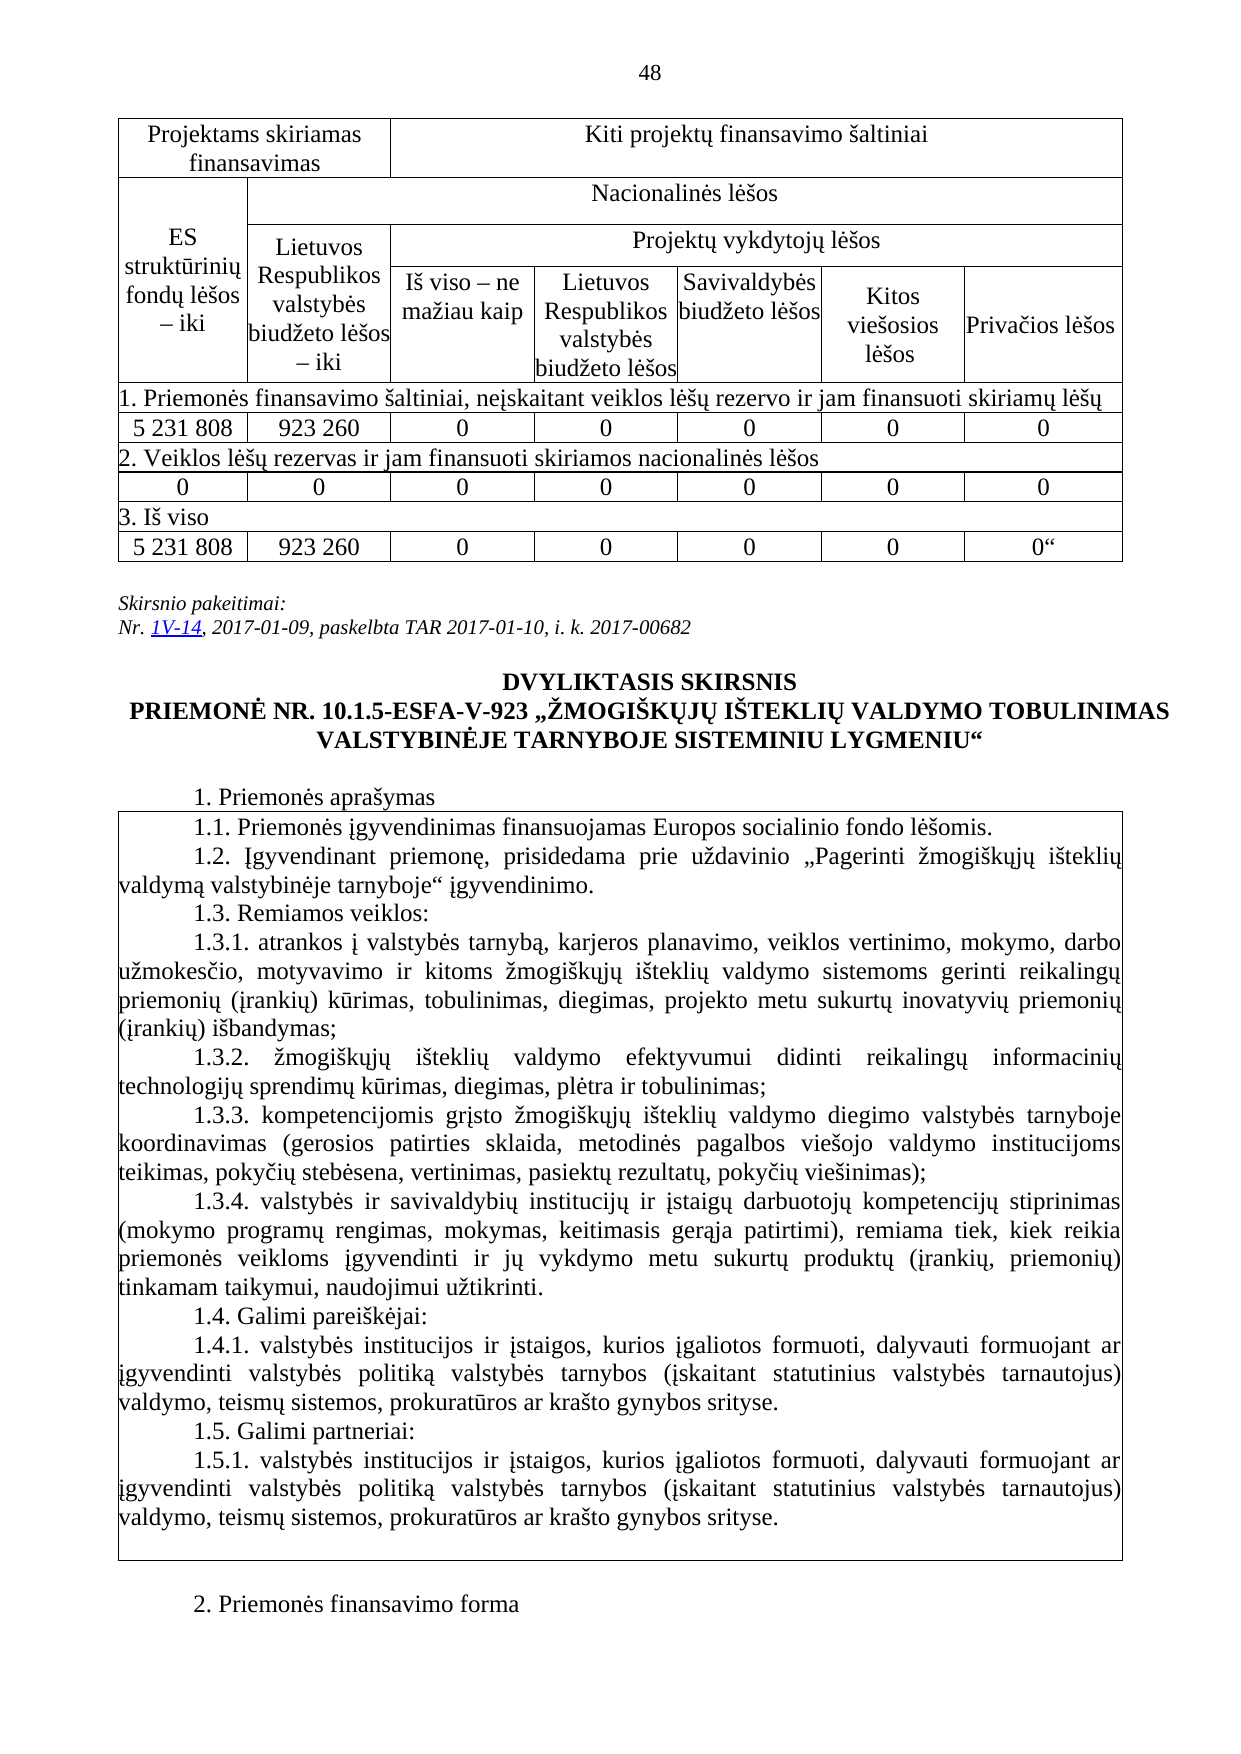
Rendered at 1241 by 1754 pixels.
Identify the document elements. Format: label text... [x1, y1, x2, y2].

table_cell 1.3. Remiamos veiklos: 1.3.1. atrankos į valstybės tarnybą, karjeros planavimo, veiklos vertinimo, mokymo, darbo užmokesčio, motyvavimo ir kitoms žmogiškųjų išteklių valdymo sistemoms gerinti reikalingų priemonių (įrankių) kūrimas, tobulinimas, diegimas, projekto metu sukurtų inovatyvių priemonių (įrankių) išbandymas; 1.3.2. žmogiškųjų išteklių valdymo efektyvumui didinti reikalingų informacinių technologijų sprendimų kūrimas, diegimas, plėtra ir tobulinimas; 1.3.3. kompetencijomis grįsto žmogiškųjų išteklių valdymo diegimo valstybės tarnyboje koordinavimas (gerosios patirties sklaida, metodinės pagalbos viešojo valdymo institucijoms teikimas, pokyčių stebėsena, vertinimas, pasiektų rezultatų, pokyčių viešinimas); 1.3.4. valstybės ir savivaldybių institucijų ir įstaigų darbuotojų kompetencijų stiprinimas (mokymo programų rengimas, mokymas, keitimasis gerąja patirtimi), remiama tiek, kiek reikia priemonės veikloms įgyvendinti ir jų vykdymo metu sukurtų produktų (įrankių, priemonių) tinkamam taikymui, naudojimui užtikrinti. [119, 899, 1122, 1301]
text PRIEMONĖ NR. 10.1.5-ESFA-V-923 „ŽMOGIŠKŲJŲ IŠTEKLIŲ VALDYMO TOBULINIMAS VALSTYBINĖJE TARNYBOJE SISTEMINIU LYGMENIU“ [118, 696, 1181, 754]
table_cell 0 [535, 413, 677, 442]
table_header 1.1. Priemonės įgyvendinimas finansuojamas Europos socialinio fondo lėšomis. [119, 812, 1122, 841]
table_cell 923 260 [248, 413, 390, 442]
table_cell Lietuvos Respublikos valstybės biudžeto lėšos – iki [248, 225, 390, 382]
table_header Kiti projektų finansavimo šaltiniai [391, 119, 1122, 177]
table_cell 0 [391, 413, 534, 442]
text DVYLIKTASIS SKIRSNIS [118, 667, 1181, 696]
table_cell 0 [535, 473, 677, 501]
table_cell 0 [822, 473, 964, 501]
table_cell Kitos viešosios lėšos [822, 267, 964, 382]
table_cell 2. Veiklos lėšų rezervas ir jam finansuoti skiriamos nacionalinės lėšos [119, 443, 1122, 471]
table_cell 1.4. Galimi pareiškėjai: 1.4.1. valstybės institucijos ir įstaigos, kurios įgaliotos formuoti, dalyvauti formuojant ar įgyvendinti valstybės politiką valstybės tarnybos (įskaitant statutinius valstybės tarnautojus) valdymo, teismų sistemos, prokuratūros ar krašto gynybos srityse. 1.5. Galimi partneriai: 1.5.1. valstybės institucijos ir įstaigos, kurios įgaliotos formuoti, dalyvauti formuojant ar įgyvendinti valstybės politiką valstybės tarnybos (įskaitant statutinius valstybės tarnautojus) valdymo, teismų sistemos, prokuratūros ar krašto gynybos srityse. [119, 1301, 1122, 1531]
text 2. Priemonės finansavimo forma [118, 1589, 1181, 1618]
table_cell [119, 1531, 1122, 1560]
table_cell 0“ [965, 532, 1122, 561]
table_cell 0 [248, 473, 390, 501]
table_cell 0 [535, 532, 677, 561]
table_cell 1. Priemonės finansavimo šaltiniai, neįskaitant veiklos lėšų rezervo ir jam finansuoti skiriamų lėšų [119, 383, 1122, 412]
table_cell 3. Iš viso [119, 502, 1122, 531]
table_cell 1.2. Įgyvendinant priemonę, prisidedama prie uždavinio „Pagerinti žmogiškųjų išteklių valdymą valstybinėje tarnyboje“ įgyvendinimo. [119, 841, 1122, 898]
table_cell Nacionalinės lėšos [248, 178, 1122, 224]
table_cell 5 231 808 [119, 532, 247, 561]
table_cell Privačios lėšos [965, 267, 1122, 382]
text Nr. 1V-14, 2017-01-09, paskelbta TAR 2017-01-10, i. k. 2017-00682 [118, 614, 1181, 639]
table_cell Lietuvos Respublikos valstybės biudžeto lėšos [535, 267, 677, 382]
table_cell 5 231 808 [119, 413, 247, 442]
table_cell Savivaldybės biudžeto lėšos [678, 267, 821, 382]
table_cell 0 [678, 413, 821, 442]
table_cell 0 [965, 413, 1122, 442]
table_cell Iš viso – ne mažiau kaip [391, 267, 534, 382]
table_cell 0 [822, 532, 964, 561]
table_cell 0 [965, 473, 1122, 501]
text Skirsnio pakeitimai: [118, 591, 1181, 614]
table_cell 0 [391, 532, 534, 561]
table_header Projektams skiriamas finansavimas [119, 119, 390, 177]
table_cell 0 [391, 473, 534, 501]
table_cell 0 [822, 413, 964, 442]
table_cell 0 [678, 532, 821, 561]
text 1. Priemonės aprašymas [118, 782, 1181, 811]
table_cell 0 [678, 473, 821, 501]
table_cell 0 [119, 473, 247, 501]
table_cell ES struktūrinių fondų lėšos – iki [119, 178, 247, 382]
table_cell Projektų vykdytojų lėšos [391, 225, 1122, 266]
table_cell 923 260 [248, 532, 390, 561]
